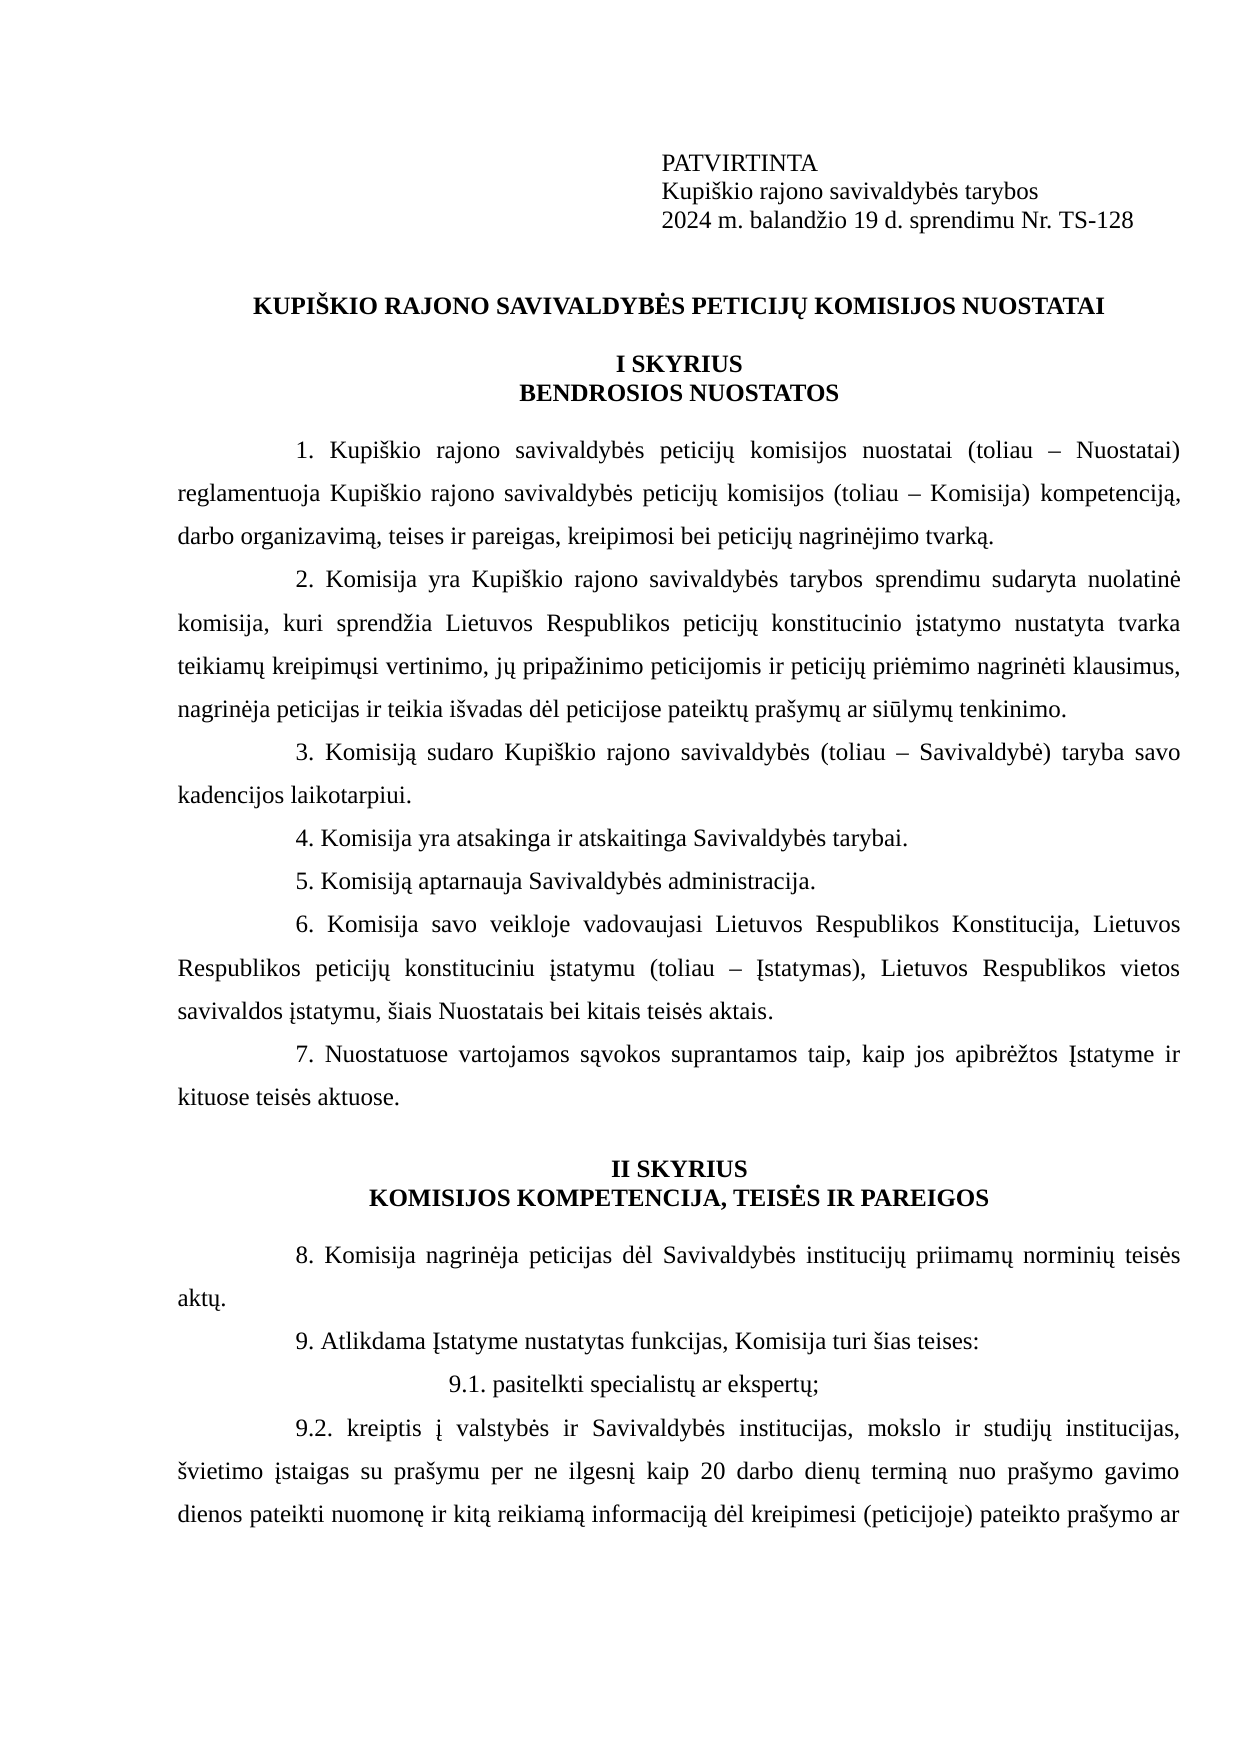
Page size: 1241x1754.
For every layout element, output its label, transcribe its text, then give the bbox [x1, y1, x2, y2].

text PATVIRTINTA [177, 148, 1181, 176]
text Kupiškio rajono savivaldybės tarybos [177, 176, 1181, 205]
text II SKYRIUS [177, 1154, 1181, 1183]
text KOMISIJOS KOMPETENCIJA, TEISĖS IR PAREIGOS [177, 1183, 1181, 1211]
text I SKYRIUS [177, 349, 1181, 378]
text 9. Atlikdama Įstatyme nustatytas funkcijas, Komisija turi šias teises: [177, 1326, 1181, 1355]
text 4. Komisija yra atsakinga ir atskaitinga Savivaldybės tarybai. [177, 823, 1181, 852]
text 3. Komisiją sudaro Kupiškio rajono savivaldybės (toliau – Savivaldybė) taryba savo kadencijos laikotarpiui. [177, 737, 1181, 809]
text 9.2. kreiptis į valstybės ir Savivaldybės institucijas, mokslo ir studijų institucijas, švietimo įstaigas su prašymu per ne ilgesnį kaip 20 darbo dienų terminą nuo prašymo gavimo dienos pateikti nuomonę ir kitą reikiamą informaciją dėl kreipimesi (peticijoje) pateikto prašymo ar [177, 1413, 1181, 1528]
text 8. Komisija nagrinėja peticijas dėl Savivaldybės institucijų priimamų norminių teisės aktų. [177, 1240, 1181, 1312]
text 5. Komisiją aptarnauja Savivaldybės administracija. [177, 866, 1181, 895]
text 1. Kupiškio rajono savivaldybės peticijų komisijos nuostatai (toliau – Nuostatai) reglamentuoja Kupiškio rajono savivaldybės peticijų komisijos (toliau – Komisija) kompetenciją, darbo organizavimą, teises ir pareigas, kreipimosi bei peticijų nagrinėjimo tvarką. [177, 435, 1181, 550]
text 2. Komisija yra Kupiškio rajono savivaldybės tarybos sprendimu sudaryta nuolatinė komisija, kuri sprendžia Lietuvos Respublikos peticijų konstitucinio įstatymo nustatyta tvarka teikiamų kreipimųsi vertinimo, jų pripažinimo peticijomis ir peticijų priėmimo nagrinėti klausimus, nagrinėja peticijas ir teikia išvadas dėl peticijose pateiktų prašymų ar siūlymų tenkinimo. [177, 564, 1181, 723]
text KUPIŠKIO RAJONO SAVIVALDYBĖS PETICIJŲ KOMISIJOS NUOSTATAI [177, 291, 1181, 320]
text 7. Nuostatuose vartojamos sąvokos suprantamos taip, kaip jos apibrėžtos Įstatyme ir kituose teisės aktuose. [177, 1039, 1181, 1111]
text BENDROSIOS NUOSTATOS [177, 378, 1181, 406]
text 2024 m. balandžio 19 d. sprendimu Nr. TS-128 [177, 205, 1181, 234]
text 9.1. pasitelkti specialistų ar ekspertų; [260, 1369, 1181, 1398]
text 6. Komisija savo veikloje vadovaujasi Lietuvos Respublikos Konstitucija, Lietuvos Respublikos peticijų konstituciniu įstatymu (toliau – Įstatymas), Lietuvos Respublikos vietos savivaldos įstatymu, šiais Nuostatais bei kitais teisės aktais. [177, 909, 1181, 1024]
